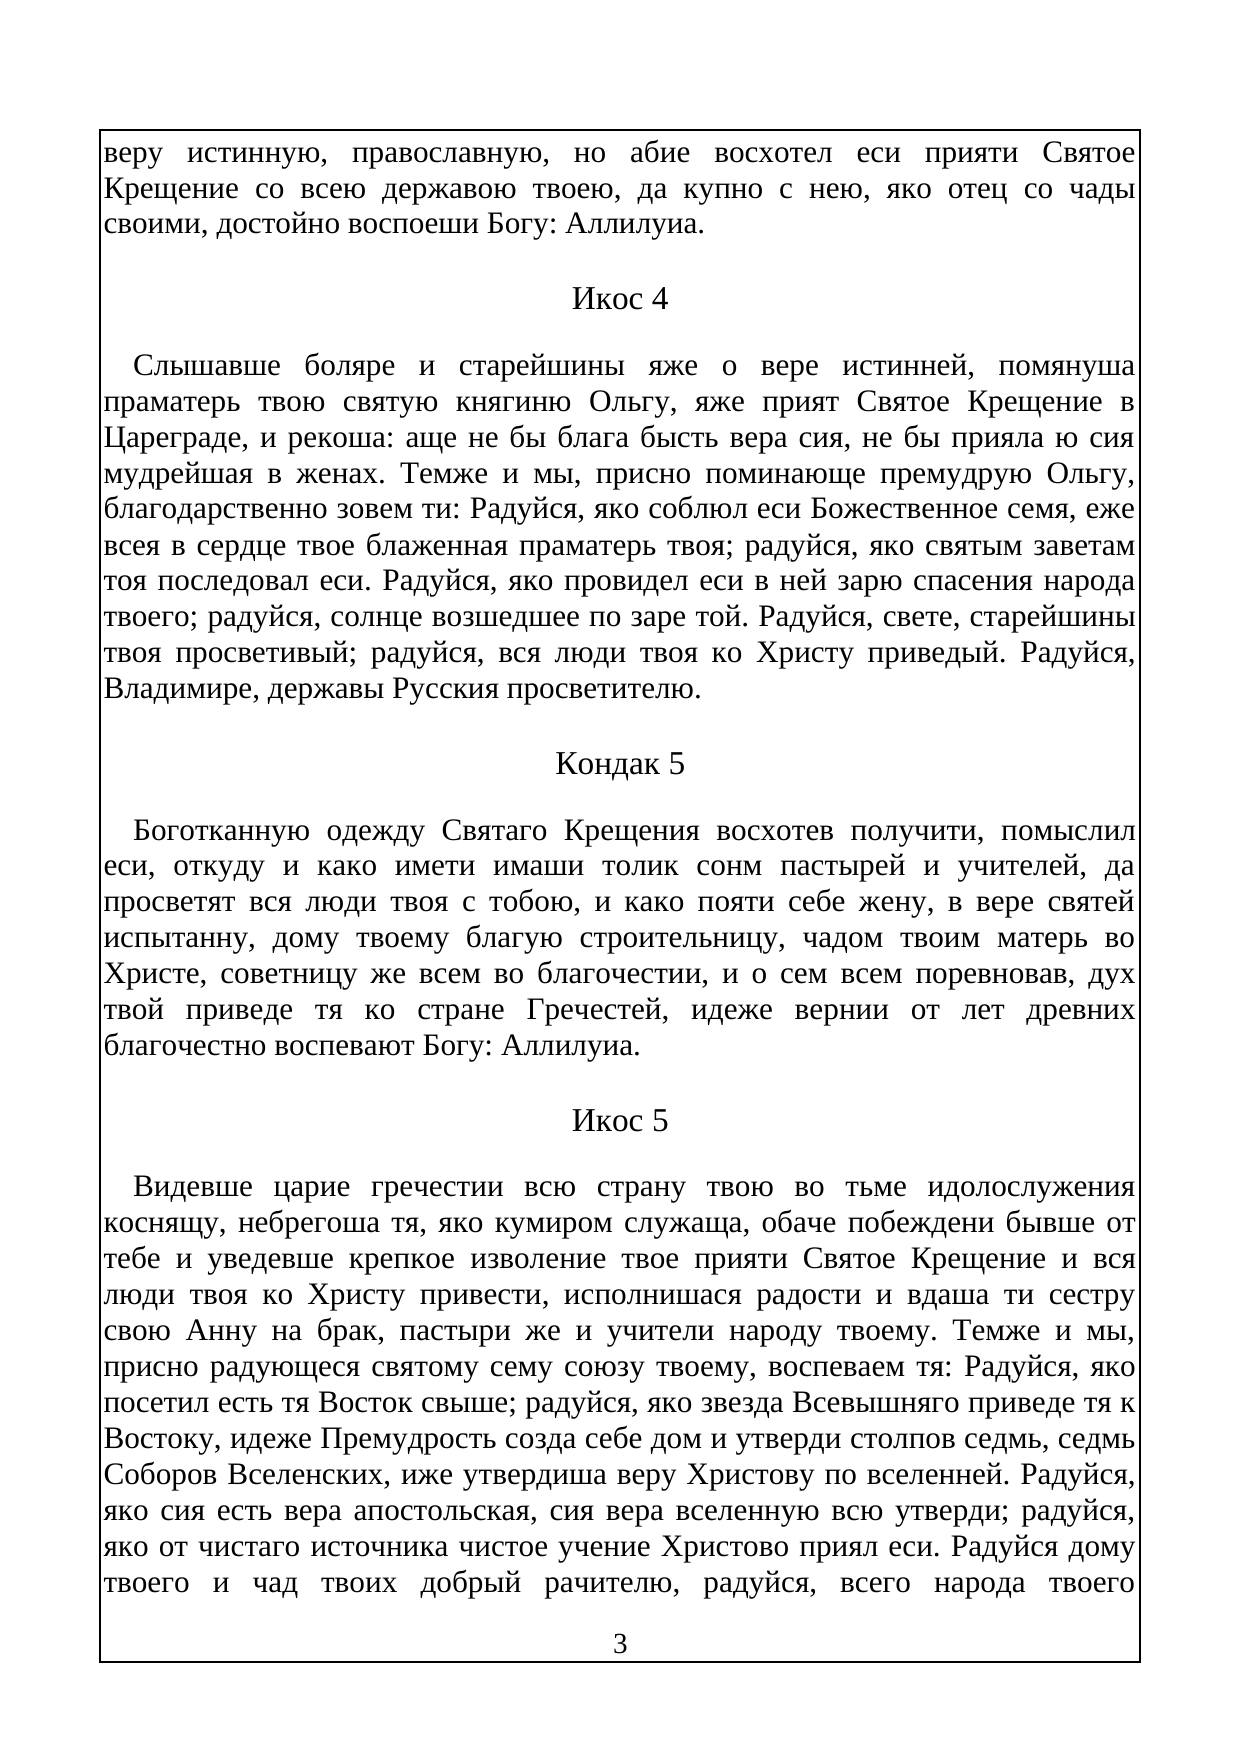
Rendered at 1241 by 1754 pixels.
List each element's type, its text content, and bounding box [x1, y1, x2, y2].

text Слышавше боляре и старейшины яже о вере истинней, помянуша праматерь твою святую княгиню Ольгу, яже прият Святое Крещение в Цареграде, и рекоша: аще не бы блага бысть вера сия, не бы прияла ю сия мудрейшая в женах. Темже и мы, присно поминающе премудрую Ольгу, благодарственно зовем ти: Радуйся, яко соблюл еси Божественное семя, еже всея в сердце твое блаженная праматерь твоя; радуйся, яко святым заветам тоя последовал еси. Радуйся, яко провидел еси в ней зарю спасения народа твоего; радуйся, солнце возшедшее по заре той. Радуйся, свете, старейшины твоя просветивый; радуйся, вся люди твоя ко Христу приведый. Радуйся, Владимире, державы Русския просветителю. [103, 346, 1137, 705]
subtitle Икос 5 [103, 1100, 1137, 1138]
text Боготканную одежду Святаго Крещения восхотев получити, помыслил еси, откуду и како имети имаши толик сонм пастырей и учителей, да просветят вся люди твоя с тобою, и како пояти себе жену, в вере святей испытанну, дому твоему благую строительницу, чадом твоим матерь во Христе, советницу же всем во благочестии, и о сем всем поревновав, дух твой приведе тя ко стране Гречестей, идеже вернии от лет древних благочестно воспевают Богу: Аллилуиа. [103, 811, 1137, 1062]
text Видевше царие гречестии всю страну твою во тьме идолослужения коснящу, небрегоша тя, яко кумиром служаща, обаче побеждени бывше от тебе и уведевше крепкое изволение твое прияти Святое Крещение и вся люди твоя ко Христу привести, исполнишася радости и вдаша ти сестру свою Анну на брак, пастыри же и учители народу твоему. Темже и мы, присно радующеся святому сему союзу твоему, воспеваем тя: Радуйся, яко посетил есть тя Восток свыше; радуйся, яко звезда Всевышняго приведе тя к Востоку, идеже Премудрость созда себе дом и утверди столпов седмь, седмь Соборов Вселенских, иже утвердиша веру Христову по вселенней. Радуйся, яко сия есть вера апостольская, сия вера вселенную всю утверди; радуйся, яко от чистаго источника чистое учение Христово приял еси. Радуйся дому твоего и чад твоих добрый рачителю, радуйся, всего народа твоего [103, 1168, 1137, 1599]
subtitle Кондак 5 [103, 743, 1137, 781]
text веру истинную, православную, но абие восхотел еси прияти Святое Крещение со всею державою твоею, да купно с нею, яко отец со чады своими, достойно воспоеши Богу: Аллилуиа. [103, 133, 1137, 241]
subtitle Икос 4 [103, 278, 1137, 317]
